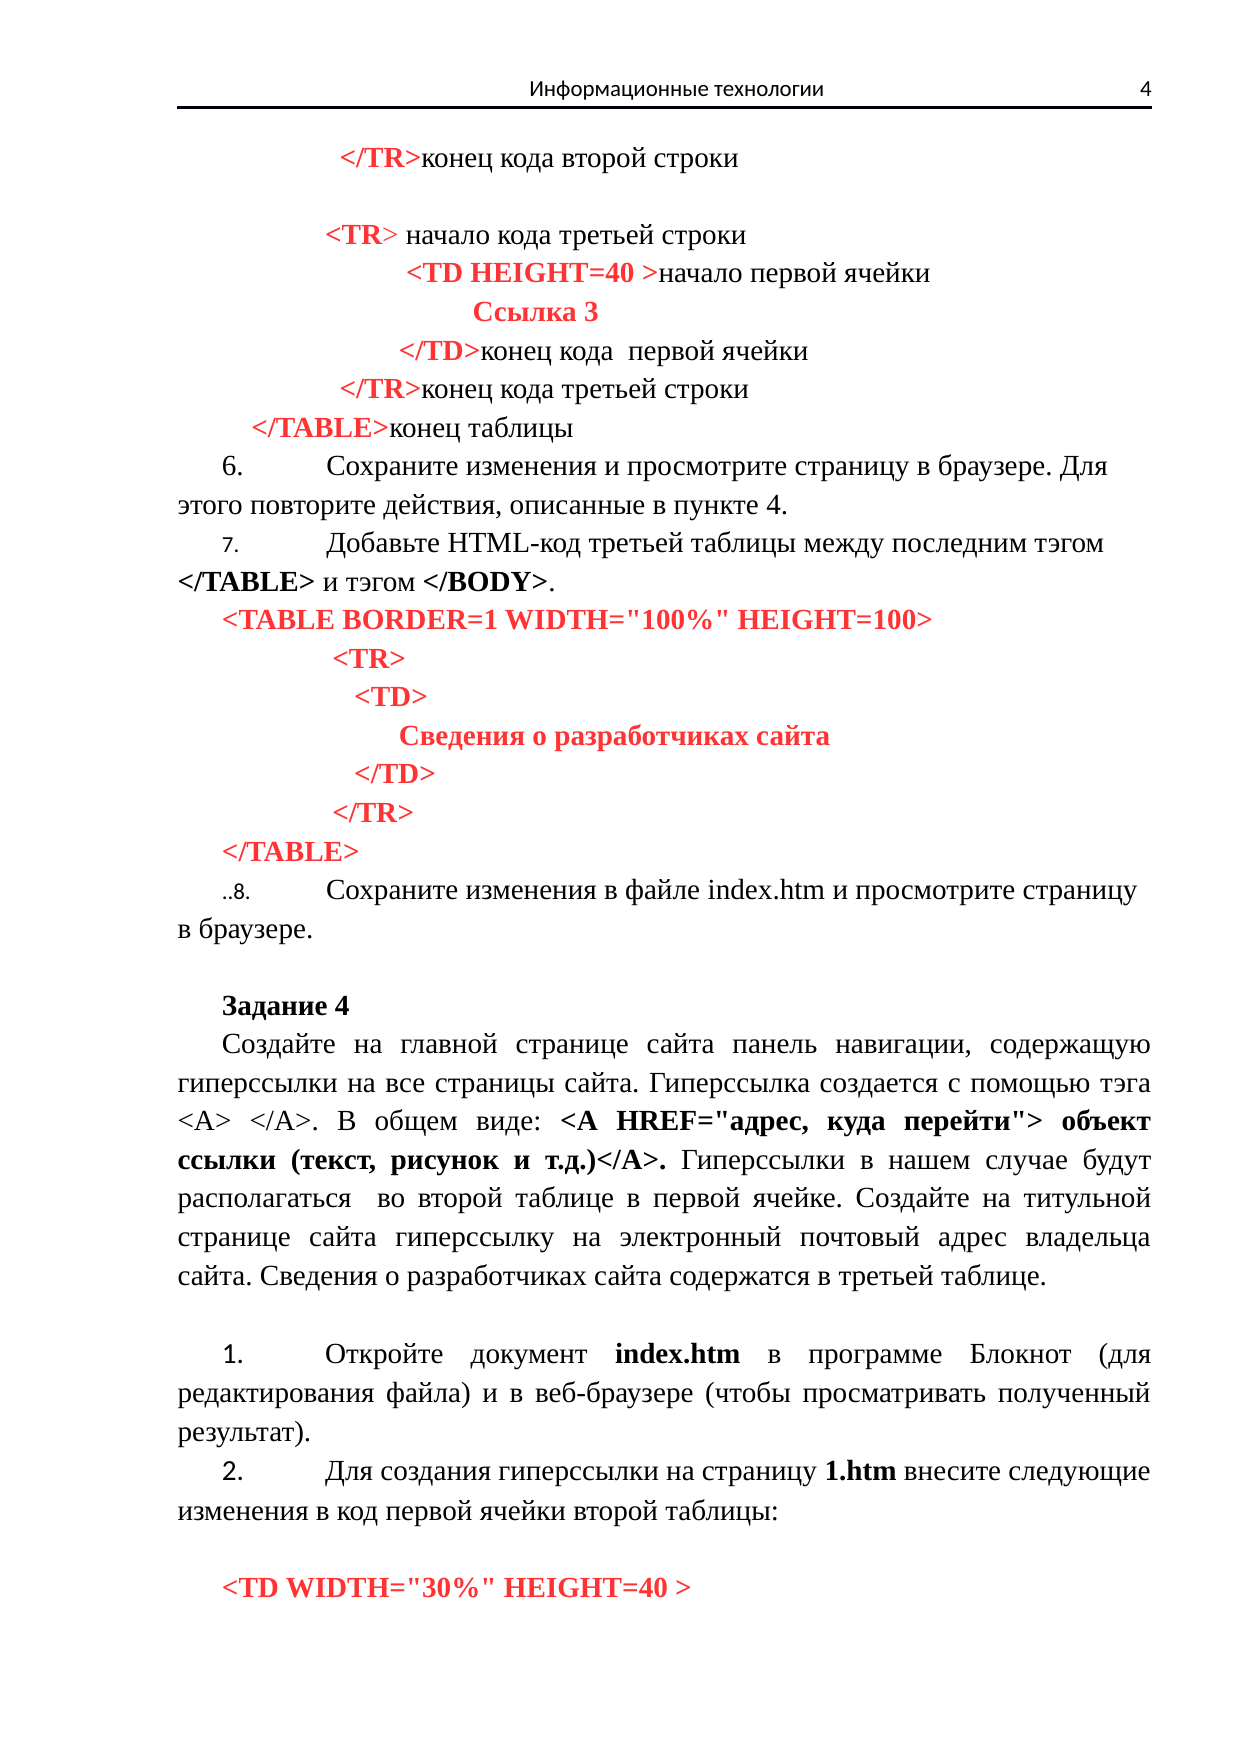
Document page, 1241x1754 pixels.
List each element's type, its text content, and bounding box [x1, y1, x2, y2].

text <TD> [177, 679, 1152, 713]
text Создайте на главной странице сайта панель навигации, содержащую гиперссылки на все страницы сайта. Гиперссылка создается с помощью тэга <A> </A>. В общем виде: <A HREF="адрес, куда перейти"> объект ссылки (текст, рисунок и т.д.)</A>. Гиперссылки в нашем случае будут располагаться во второй таблице в первой ячейке. Создайте на титульной странице сайта гиперссылку на электронный почтовый адрес владельца сайта. Сведения о разработчиках сайта содержатся в третьей таблице. [177, 1026, 1152, 1291]
text Задание 4 [177, 988, 1152, 1021]
text Сведения о разработчиках сайта [177, 718, 1152, 752]
text Ссылка 3 [177, 294, 1152, 328]
text </TR>конец кода третьей строки [177, 371, 1152, 405]
text <TR> [177, 641, 1152, 674]
list Откройте документ index.htm в программе Блокнот (для редактирования файла) и в веб-браузере (чтобы просматривать полученный результат). [177, 1335, 1152, 1447]
text <TR> начало кода третьей строки [177, 217, 1152, 251]
text </TABLE>конец таблицы [177, 410, 1152, 443]
text </TR> [177, 795, 1152, 829]
text </TR>конец кода второй строки [177, 140, 1152, 173]
text </TD>конец кода первой ячейки [177, 333, 1152, 366]
text </TD> [177, 757, 1152, 790]
text <TABLE BORDER=1 WIDTH="100%" HEIGHT=100> [177, 602, 1152, 636]
text <TD WIDTH="30%" HEIGHT=40 > [177, 1570, 1152, 1604]
list Сохраните изменения в файле index.htm и просмотрите страницу в браузере. [177, 872, 1152, 944]
list Добавьте HTML-код третьей таблицы между последним тэгом </TABLE> и тэгом </BODY>. [177, 525, 1152, 597]
list Для создания гиперссылки на страницу 1.htm внесите следующие изменения в код первой ячейки второй таблицы: [177, 1452, 1152, 1527]
list Сохраните изменения и просмотрите страницу в браузере. Для этого повторите действия, описанные в пункте 4. [177, 448, 1152, 520]
text </TABLE> [177, 834, 1152, 867]
text <TD HEIGHT=40 >начало первой ячейки [177, 256, 1152, 289]
